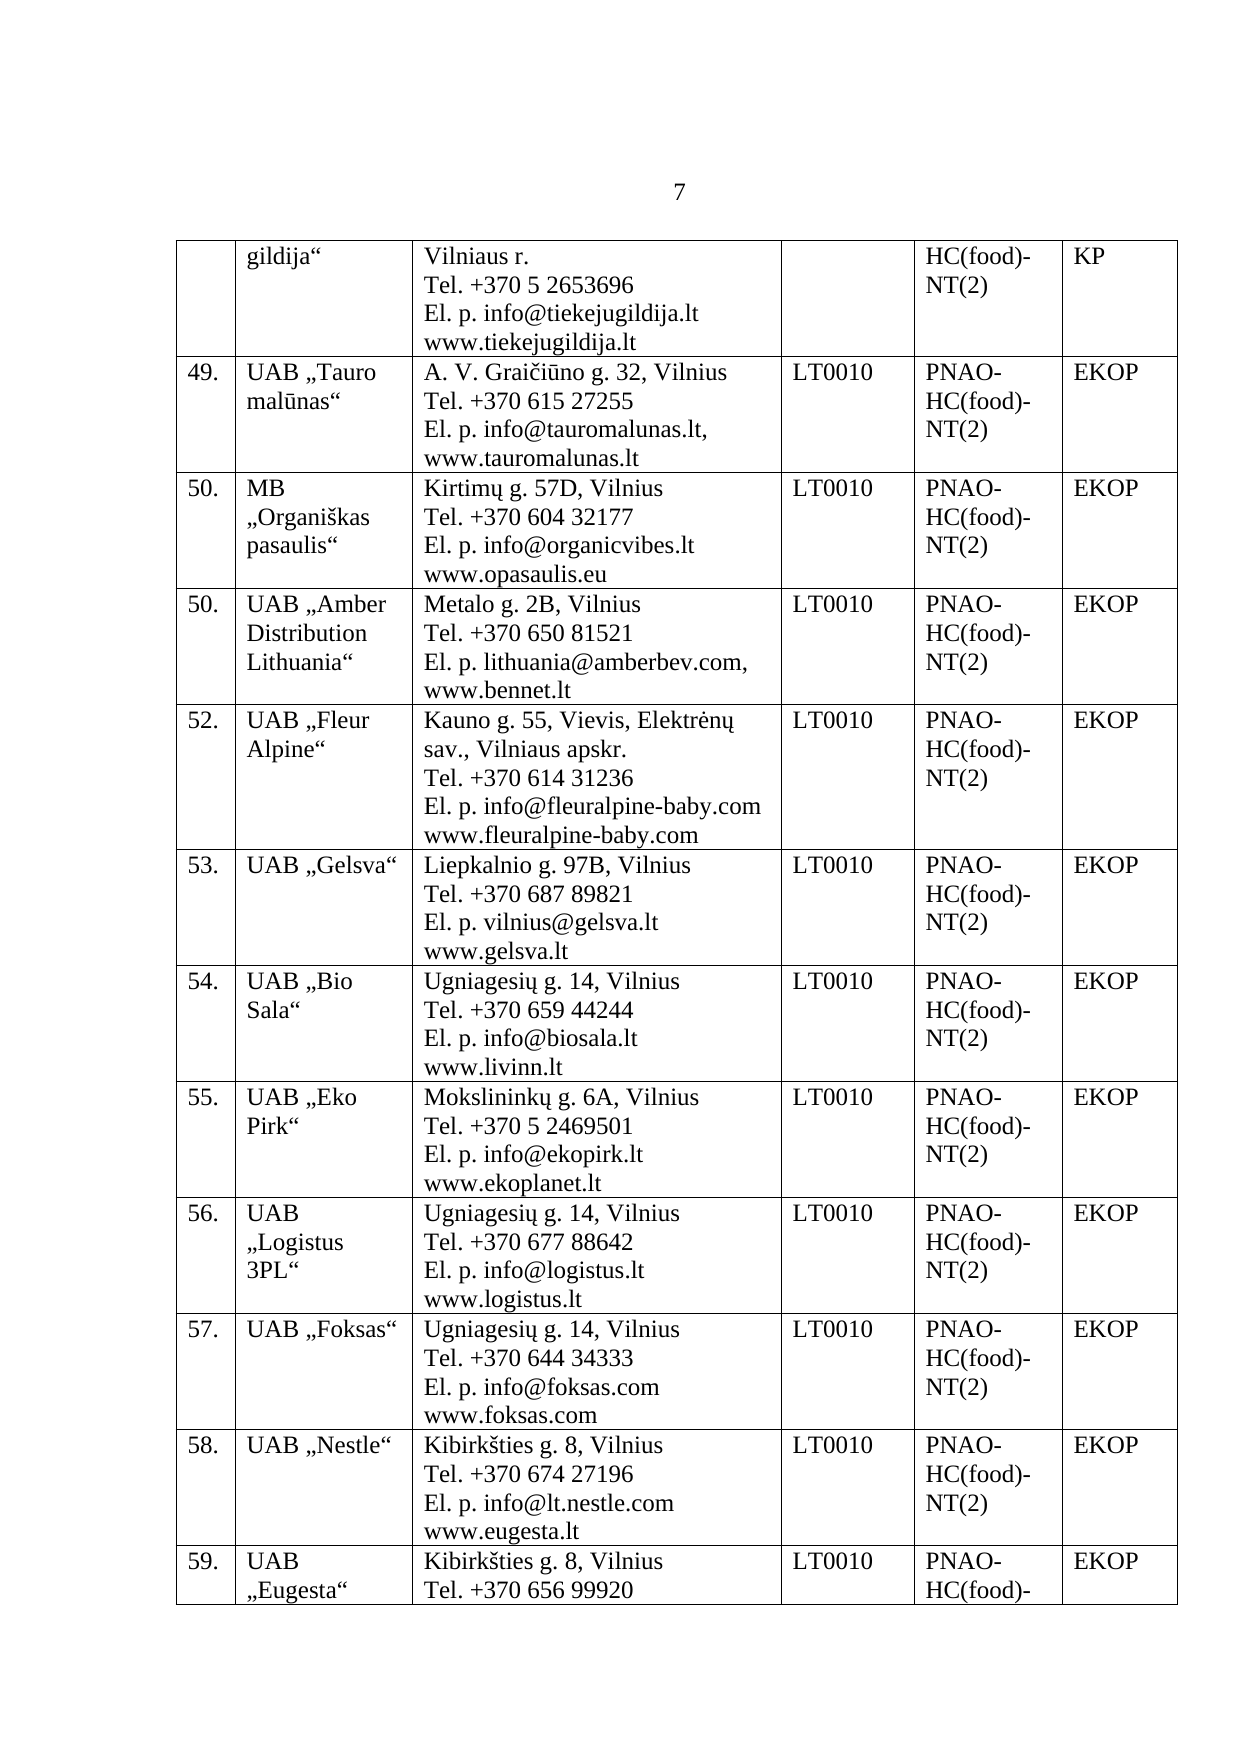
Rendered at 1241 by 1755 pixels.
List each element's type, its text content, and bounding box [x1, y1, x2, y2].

table_cell LT0010 [782, 1430, 914, 1545]
table_cell PNAO-HC(food)-NT(2) [915, 850, 1062, 965]
table_cell LT0010 [782, 1082, 914, 1197]
table_cell 49. [177, 357, 235, 472]
table_cell UAB „Bio Sala“ [236, 966, 412, 1081]
table_cell 50. [177, 473, 235, 588]
table_cell UAB „Amber Distribution Lithuania“ [236, 589, 412, 704]
table_cell EKOP [1063, 1198, 1177, 1313]
table_cell A. V. Graičiūno g. 32, Vilnius Tel. +370 615 27255 El. p. info@tauromalunas.lt, www.tauromalunas.lt [413, 357, 781, 472]
table_cell 54. [177, 966, 235, 1081]
table_cell 57. [177, 1314, 235, 1429]
table_cell Metalo g. 2B, Vilnius Tel. +370 650 81521 El. p. lithuania@amberbev.com, www.bennet.lt [413, 589, 781, 704]
table_cell [177, 241, 235, 356]
table_cell Kirtimų g. 57D, Vilnius Tel. +370 604 32177 El. p. info@organicvibes.lt www.opasaulis.eu [413, 473, 781, 588]
table_cell LT0010 [782, 966, 914, 1081]
table_cell PNAO-HC(food)-NT(2) [915, 1314, 1062, 1429]
table_cell UAB „Nestle“ [236, 1430, 412, 1545]
table_cell MB „Organiškas pasaulis“ [236, 473, 412, 588]
table_cell EKOP [1063, 589, 1177, 704]
table_cell KP [1063, 241, 1177, 356]
table_cell Kibirkšties g. 8, Vilnius Tel. +370 674 27196 El. p. info@lt.nestle.com www.eugesta.lt [413, 1430, 781, 1545]
table_cell HC(food)-NT(2) [915, 241, 1062, 356]
table_cell gildija“ [236, 241, 412, 356]
table_cell Mokslininkų g. 6A, Vilnius Tel. +370 5 2469501 El. p. info@ekopirk.lt www.ekoplanet.lt [413, 1082, 781, 1197]
table_cell PNAO-HC(food)-NT(2) [915, 966, 1062, 1081]
table_cell 59. [177, 1546, 235, 1604]
table_cell PNAO-HC(food)-NT(2) [915, 1198, 1062, 1313]
table_cell UAB „Eugesta“ [236, 1546, 412, 1604]
table_cell PNAO-HC(food)-NT(2) [915, 1430, 1062, 1545]
table_cell Ugniagesių g. 14, Vilnius Tel. +370 677 88642 El. p. info@logistus.lt www.logistus.lt [413, 1198, 781, 1313]
table_cell PNAO-HC(food)-NT(2) [915, 473, 1062, 588]
table_cell 52. [177, 705, 235, 849]
table_cell EKOP [1063, 966, 1177, 1081]
table_cell EKOP [1063, 705, 1177, 849]
table_cell EKOP [1063, 850, 1177, 965]
table_cell PNAO-HC(food)-NT(2) [915, 1082, 1062, 1197]
table_cell Liepkalnio g. 97B, Vilnius Tel. +370 687 89821 El. p. vilnius@gelsva.lt www.gelsva.lt [413, 850, 781, 965]
table_cell PNAO-HC(food)-NT(2) [915, 357, 1062, 472]
table_cell UAB „Eko Pirk“ [236, 1082, 412, 1197]
table_cell UAB „Logistus 3PL“ [236, 1198, 412, 1313]
table_cell LT0010 [782, 473, 914, 588]
table_cell UAB „Gelsva“ [236, 850, 412, 965]
table_cell Kauno g. 55, Vievis, Elektrėnų sav., Vilniaus apskr. Tel. +370 614 31236 El. p. info@fleuralpine-baby.com www.fleuralpine-baby.com [413, 705, 781, 849]
table_cell LT0010 [782, 1314, 914, 1429]
table_cell EKOP [1063, 357, 1177, 472]
table_cell 58. [177, 1430, 235, 1545]
table_cell Ugniagesių g. 14, Vilnius Tel. +370 659 44244 El. p. info@biosala.lt www.livinn.lt [413, 966, 781, 1081]
table_cell Vilniaus r. Tel. +370 5 2653696 El. p. info@tiekejugildija.lt www.tiekejugildija.lt [413, 241, 781, 356]
table_cell EKOP [1063, 473, 1177, 588]
table_cell 56. [177, 1198, 235, 1313]
table_cell LT0010 [782, 850, 914, 965]
table_cell UAB „Fleur Alpine“ [236, 705, 412, 849]
table_cell LT0010 [782, 357, 914, 472]
table_cell PNAO-HC(food)-NT(2) [915, 589, 1062, 704]
table_cell EKOP [1063, 1314, 1177, 1429]
table_cell Kibirkšties g. 8, Vilnius Tel. +370 656 99920 [413, 1546, 781, 1604]
table_cell PNAO-HC(food)-NT(2) [915, 705, 1062, 849]
table_cell 53. [177, 850, 235, 965]
table_cell EKOP [1063, 1546, 1177, 1604]
table_cell EKOP [1063, 1082, 1177, 1197]
table_cell UAB „Foksas“ [236, 1314, 412, 1429]
table_cell Ugniagesių g. 14, Vilnius Tel. +370 644 34333 El. p. info@foksas.com www.foksas.com [413, 1314, 781, 1429]
table_cell 50. [177, 589, 235, 704]
table_cell 55. [177, 1082, 235, 1197]
table_cell EKOP [1063, 1430, 1177, 1545]
table_cell LT0010 [782, 705, 914, 849]
table_cell LT0010 [782, 1198, 914, 1313]
table_cell PNAO-HC(food)- [915, 1546, 1062, 1604]
table_cell UAB „Tauro malūnas“ [236, 357, 412, 472]
table_cell [782, 241, 914, 356]
table_cell LT0010 [782, 589, 914, 704]
table_cell LT0010 [782, 1546, 914, 1604]
